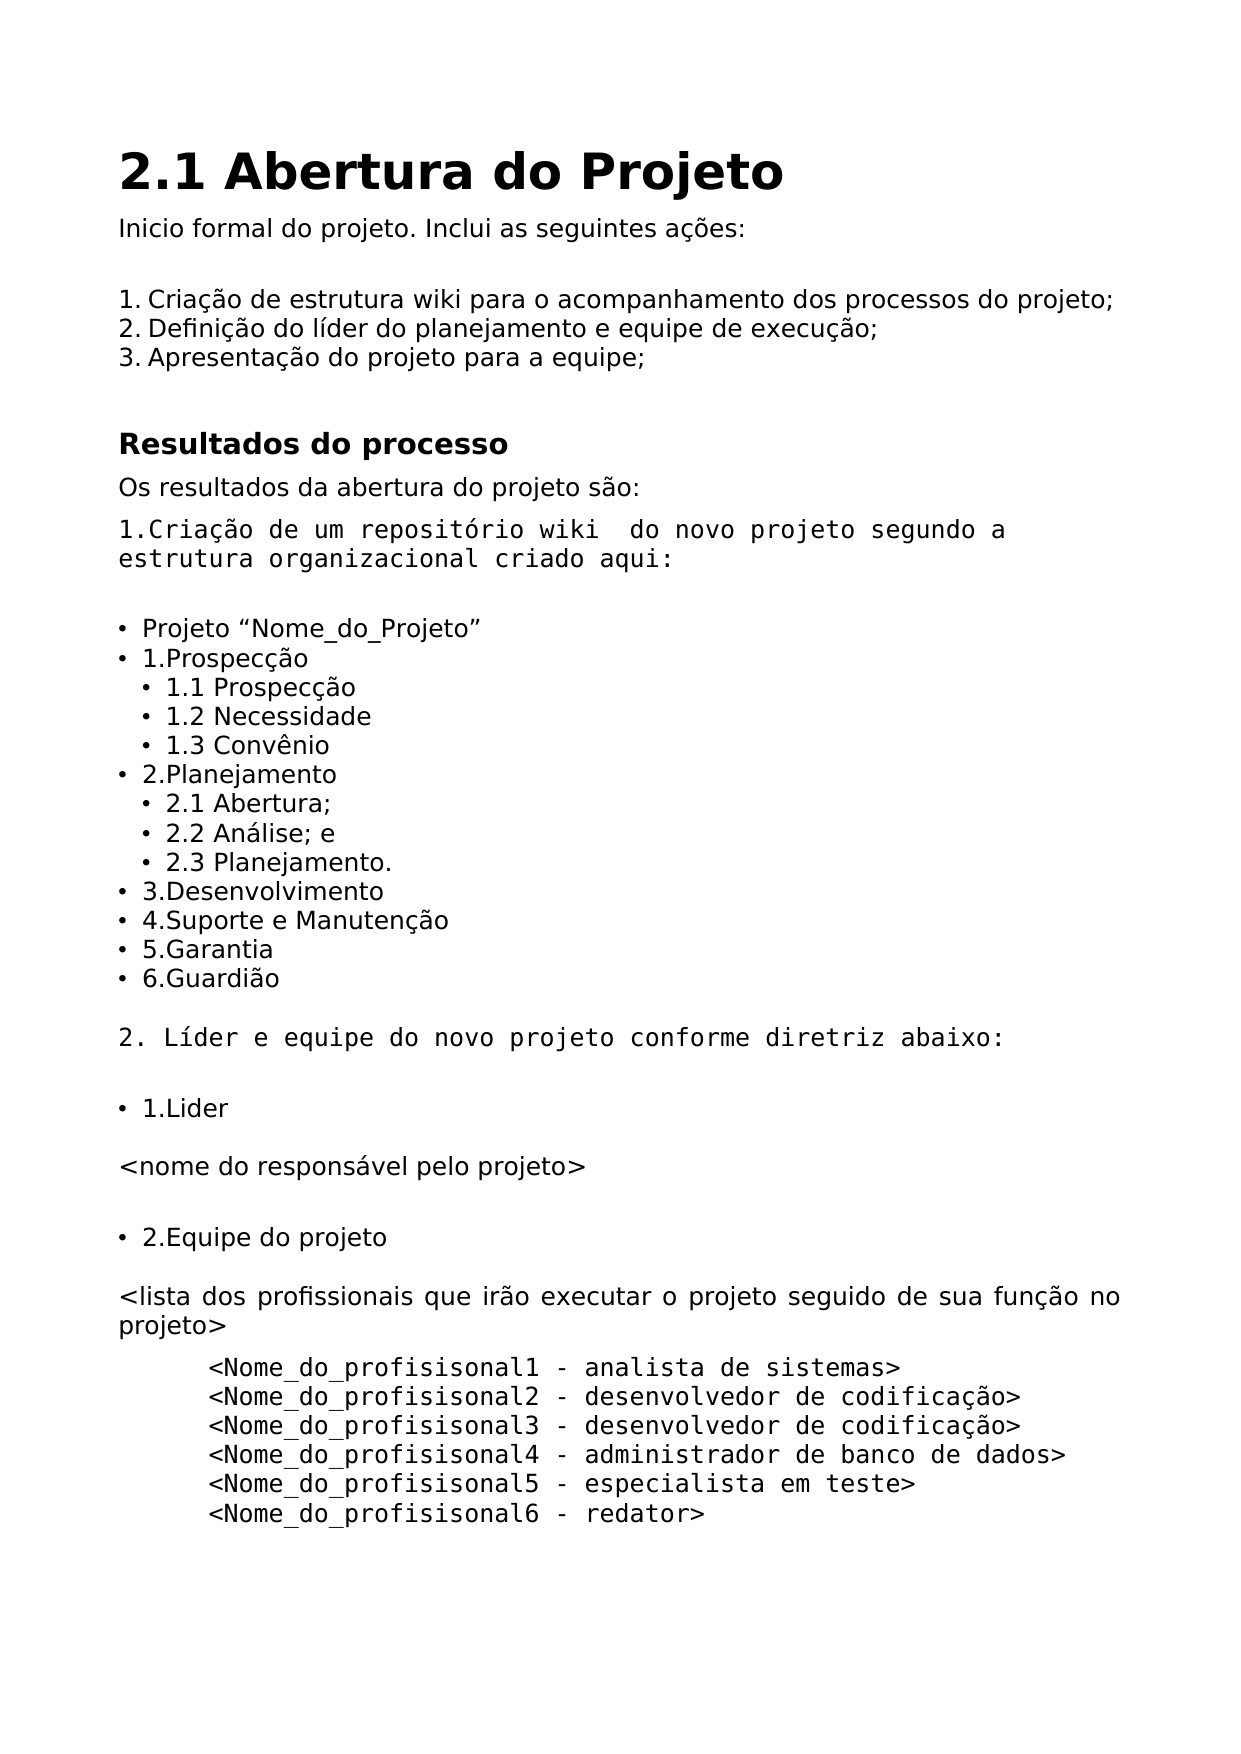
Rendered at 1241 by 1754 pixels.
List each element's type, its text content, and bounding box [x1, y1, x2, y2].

list 2.Equipe do projeto [118, 1223, 1122, 1253]
list 3.Desenvolvimento [118, 877, 1122, 906]
list 1.3 Convênio [142, 731, 1122, 761]
list 1.1 Prospecção [142, 673, 1122, 702]
list Projeto “Nome_do_Projeto” [118, 615, 1122, 644]
text Os resultados da abertura do projeto são: [118, 473, 1122, 503]
list 6.Guardião [118, 965, 1122, 994]
text <nome do responsável pelo projeto> [118, 1152, 1122, 1182]
list 1.2 Necessidade [142, 702, 1122, 731]
list 2.3 Planejamento. [142, 848, 1122, 877]
text <Nome_do_profisisonal1 - analista de sistemas> <Nome_do_profisisonal2 - desenvolvedor de codificação> <Nome_do_profisisonal3 - desenvolvedor de codificação> <Nome_do_profisisonal4 - administrador de banco de dados> <Nome_do_profisisonal5 - especialista em teste> <Nome_do_profisisonal6 - redator> [118, 1353, 1122, 1528]
list 4.Suporte e Manutenção [118, 906, 1122, 936]
text <lista dos profissionais que irão executar o projeto seguido de sua função no projeto> [118, 1282, 1122, 1341]
text Inicio formal do projeto. Inclui as seguintes ações: [118, 214, 1122, 243]
list 1.Prospecção [118, 644, 1122, 673]
subtitle Resultados do processo [118, 427, 1122, 461]
text 2. Líder e equipe do novo projeto conforme diretriz abaixo: [118, 1023, 1122, 1052]
list 5.Garantia [118, 936, 1122, 965]
list 1.Lider [118, 1094, 1122, 1123]
list 2.2 Análise; e [142, 819, 1122, 848]
list Definição do líder do planejamento e equipe de execução; [118, 314, 1122, 343]
text 1.Criação de um repositório wiki do novo projeto segundo a estrutura organizacional criado aqui: [118, 515, 1122, 573]
list 2.1 Abertura; [142, 790, 1122, 819]
subtitle 2.1 Abertura do Projeto [118, 143, 1122, 201]
list Criação de estrutura wiki para o acompanhamento dos processos do projeto; [118, 285, 1122, 314]
list 2.Planejamento [118, 761, 1122, 790]
list Apresentação do projeto para a equipe; [118, 343, 1122, 372]
